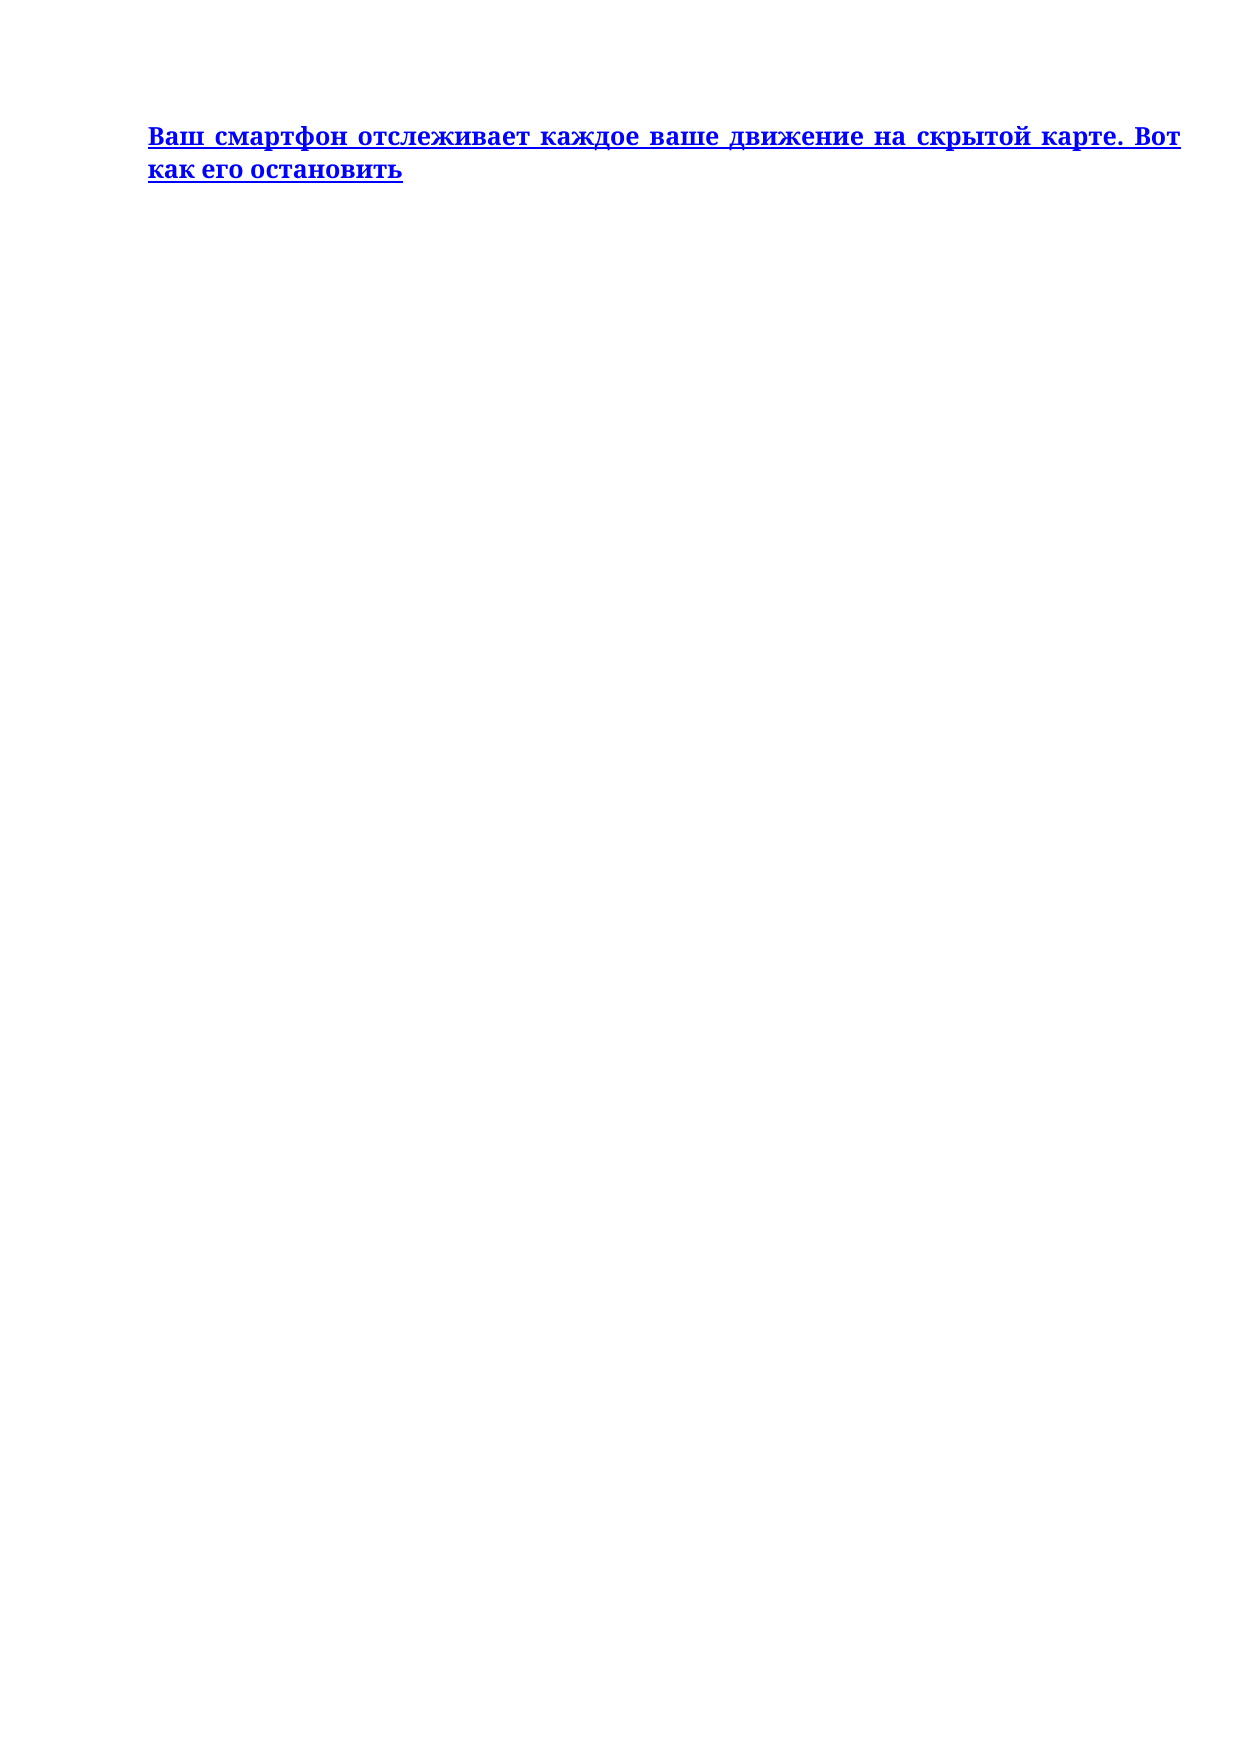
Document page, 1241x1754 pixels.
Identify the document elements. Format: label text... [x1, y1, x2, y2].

text как его остановить [148, 149, 1181, 186]
text Ваш смартфон отслеживает каждое ваше движение на скрытой карте. Вот [148, 118, 1181, 147]
